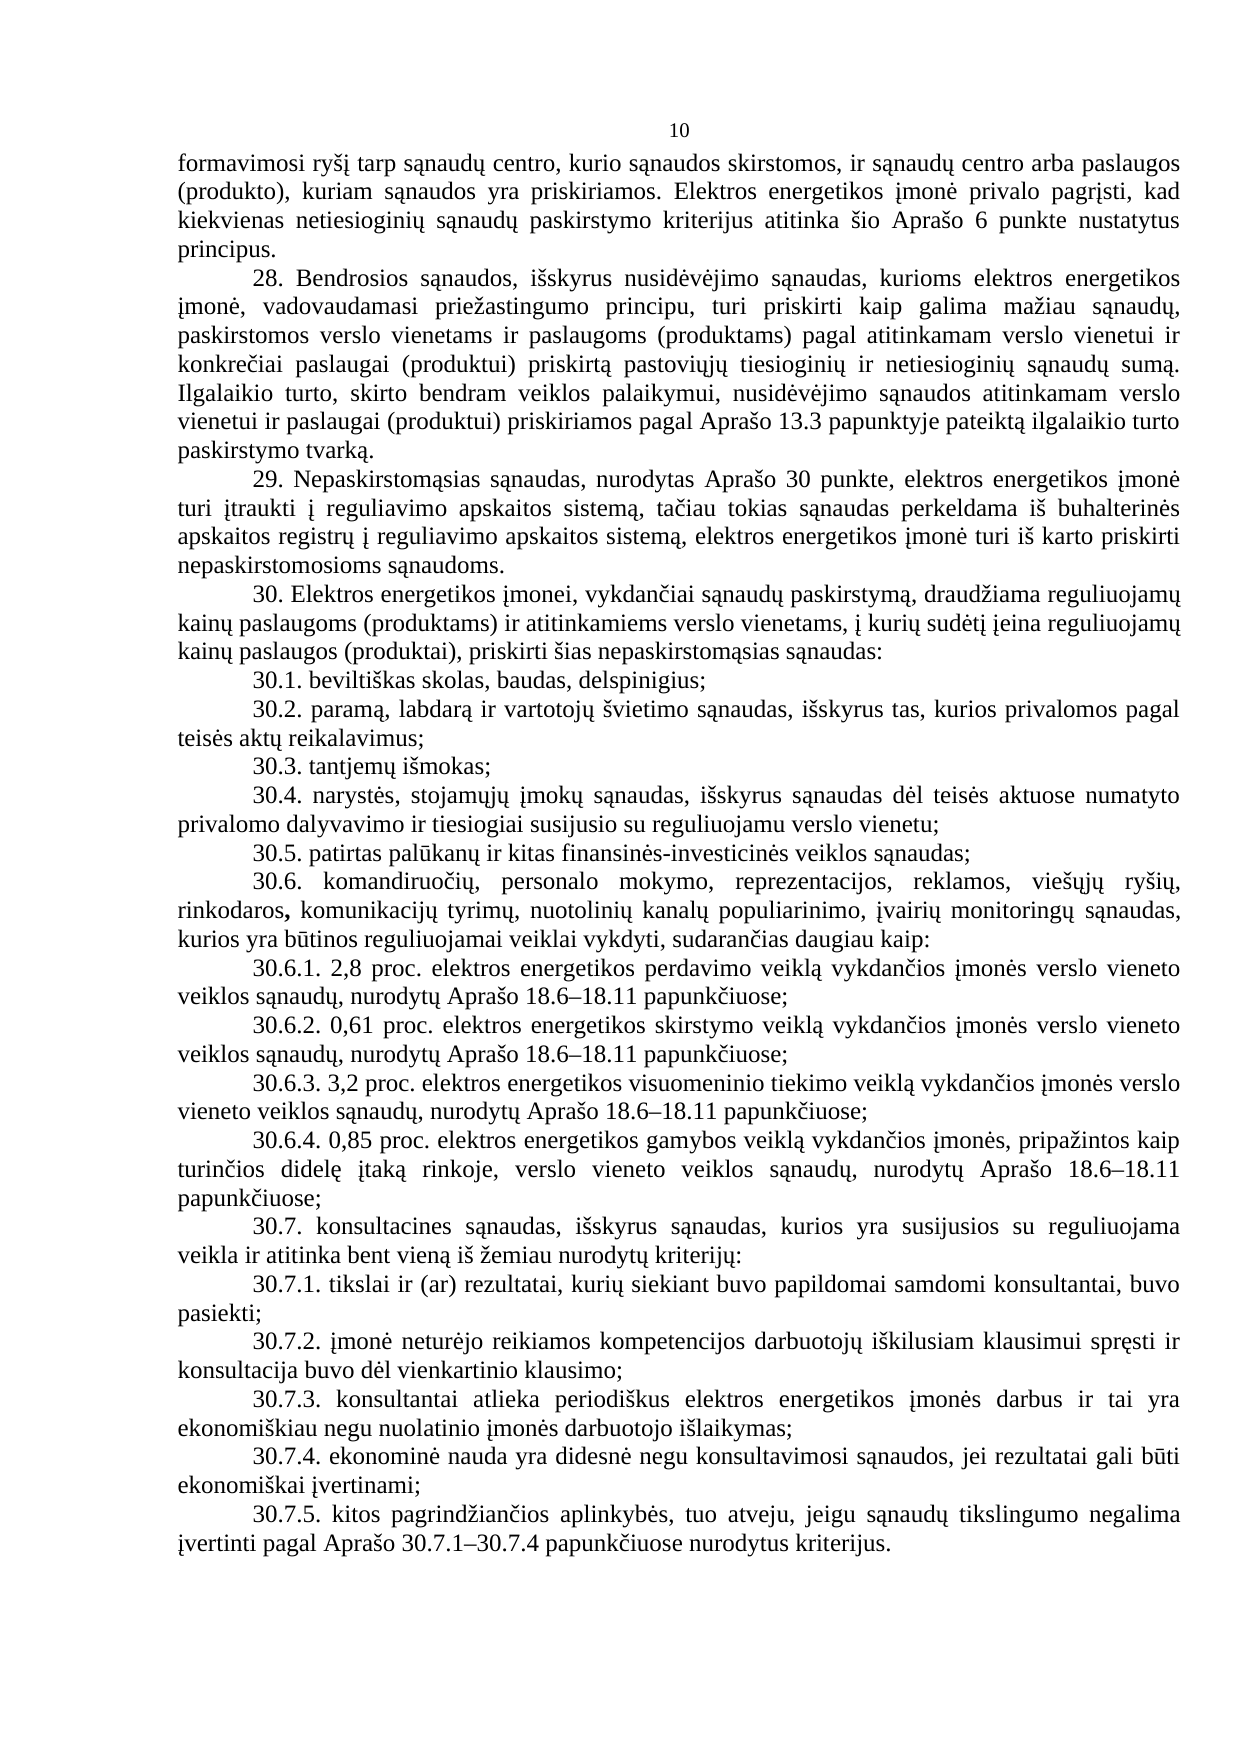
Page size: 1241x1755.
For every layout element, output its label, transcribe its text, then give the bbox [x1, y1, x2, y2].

text 30.5. patirtas palūkanų ir kitas finansinės-investicinės veiklos sąnaudas; [177, 838, 1181, 866]
text 30.7. konsultacines sąnaudas, išskyrus sąnaudas, kurios yra susijusios su reguliuojama veikla ir atitinka bent vieną iš žemiau nurodytų kriterijų: [177, 1211, 1181, 1269]
text 30.6. komandiruočių, personalo mokymo, reprezentacijos, reklamos, viešųjų ryšių, rinkodaros, komunikacijų tyrimų, nuotolinių kanalų populiarinimo, įvairių monitoringų sąnaudas, kurios yra būtinos reguliuojamai veiklai vykdyti, sudarančias daugiau kaip: [177, 866, 1181, 953]
text 30.1. beviltiškas skolas, baudas, delspinigius; [177, 665, 1181, 694]
text 30.6.1. 2,8 proc. elektros energetikos perdavimo veiklą vykdančios įmonės verslo vieneto veiklos sąnaudų, nurodytų Aprašo 18.6–18.11 papunkčiuose; [177, 953, 1181, 1010]
text 30.7.4. ekonominė nauda yra didesnė negu konsultavimosi sąnaudos, jei rezultatai gali būti ekonomiškai įvertinami; [177, 1441, 1181, 1499]
text 30. Elektros energetikos įmonei, vykdančiai sąnaudų paskirstymą, draudžiama reguliuojamų kainų paslaugoms (produktams) ir atitinkamiems verslo vienetams, į kurių sudėtį įeina reguliuojamų kainų paslaugos (produktai), priskirti šias nepaskirstomąsias sąnaudas: [177, 579, 1181, 665]
text 30.6.2. 0,61 proc. elektros energetikos skirstymo veiklą vykdančios įmonės verslo vieneto veiklos sąnaudų, nurodytų Aprašo 18.6–18.11 papunkčiuose; [177, 1010, 1181, 1068]
text 30.7.1. tikslai ir (ar) rezultatai, kurių siekiant buvo papildomai samdomi konsultantai, buvo pasiekti; [177, 1269, 1181, 1326]
text 30.3. tantjemų išmokas; [177, 751, 1181, 780]
text 30.7.2. įmonė neturėjo reikiamos kompetencijos darbuotojų iškilusiam klausimui spręsti ir konsultacija buvo dėl vienkartinio klausimo; [177, 1326, 1181, 1384]
text 30.7.5. kitos pagrindžiančios aplinkybės, tuo atveju, jeigu sąnaudų tikslingumo negalima įvertinti pagal Aprašo 30.7.1–30.7.4 papunkčiuose nurodytus kriterijus. [177, 1499, 1181, 1556]
text 30.4. narystės, stojamųjų įmokų sąnaudas, išskyrus sąnaudas dėl teisės aktuose numatyto privalomo dalyvavimo ir tiesiogiai susijusio su reguliuojamu verslo vienetu; [177, 780, 1181, 838]
text formavimosi ryšį tarp sąnaudų centro, kurio sąnaudos skirstomos, ir sąnaudų centro arba paslaugos (produkto), kuriam sąnaudos yra priskiriamos. Elektros energetikos įmonė privalo pagrįsti, kad kiekvienas netiesioginių sąnaudų paskirstymo kriterijus atitinka šio Aprašo 6 punkte nustatytus principus. [177, 148, 1181, 263]
text 29. Nepaskirstomąsias sąnaudas, nurodytas Aprašo 30 punkte, elektros energetikos įmonė turi įtraukti į reguliavimo apskaitos sistemą, tačiau tokias sąnaudas perkeldama iš buhalterinės apskaitos registrų į reguliavimo apskaitos sistemą, elektros energetikos įmonė turi iš karto priskirti nepaskirstomosioms sąnaudoms. [177, 464, 1181, 579]
text 28. Bendrosios sąnaudos, išskyrus nusidėvėjimo sąnaudas, kurioms elektros energetikos įmonė, vadovaudamasi priežastingumo principu, turi priskirti kaip galima mažiau sąnaudų, paskirstomos verslo vienetams ir paslaugoms (produktams) pagal atitinkamam verslo vienetui ir konkrečiai paslaugai (produktui) priskirtą pastoviųjų tiesioginių ir netiesioginių sąnaudų sumą. Ilgalaikio turto, skirto bendram veiklos palaikymui, nusidėvėjimo sąnaudos atitinkamam verslo vienetui ir paslaugai (produktui) priskiriamos pagal Aprašo 13.3 papunktyje pateiktą ilgalaikio turto paskirstymo tvarką. [177, 263, 1181, 464]
text 30.6.3. 3,2 proc. elektros energetikos visuomeninio tiekimo veiklą vykdančios įmonės verslo vieneto veiklos sąnaudų, nurodytų Aprašo 18.6–18.11 papunkčiuose; [177, 1068, 1181, 1125]
text 30.2. paramą, labdarą ir vartotojų švietimo sąnaudas, išskyrus tas, kurios privalomos pagal teisės aktų reikalavimus; [177, 694, 1181, 751]
text 30.7.3. konsultantai atlieka periodiškus elektros energetikos įmonės darbus ir tai yra ekonomiškiau negu nuolatinio įmonės darbuotojo išlaikymas; [177, 1384, 1181, 1441]
text 30.6.4. 0,85 proc. elektros energetikos gamybos veiklą vykdančios įmonės, pripažintos kaip turinčios didelę įtaką rinkoje, verslo vieneto veiklos sąnaudų, nurodytų Aprašo 18.6–18.11 papunkčiuose; [177, 1125, 1181, 1211]
